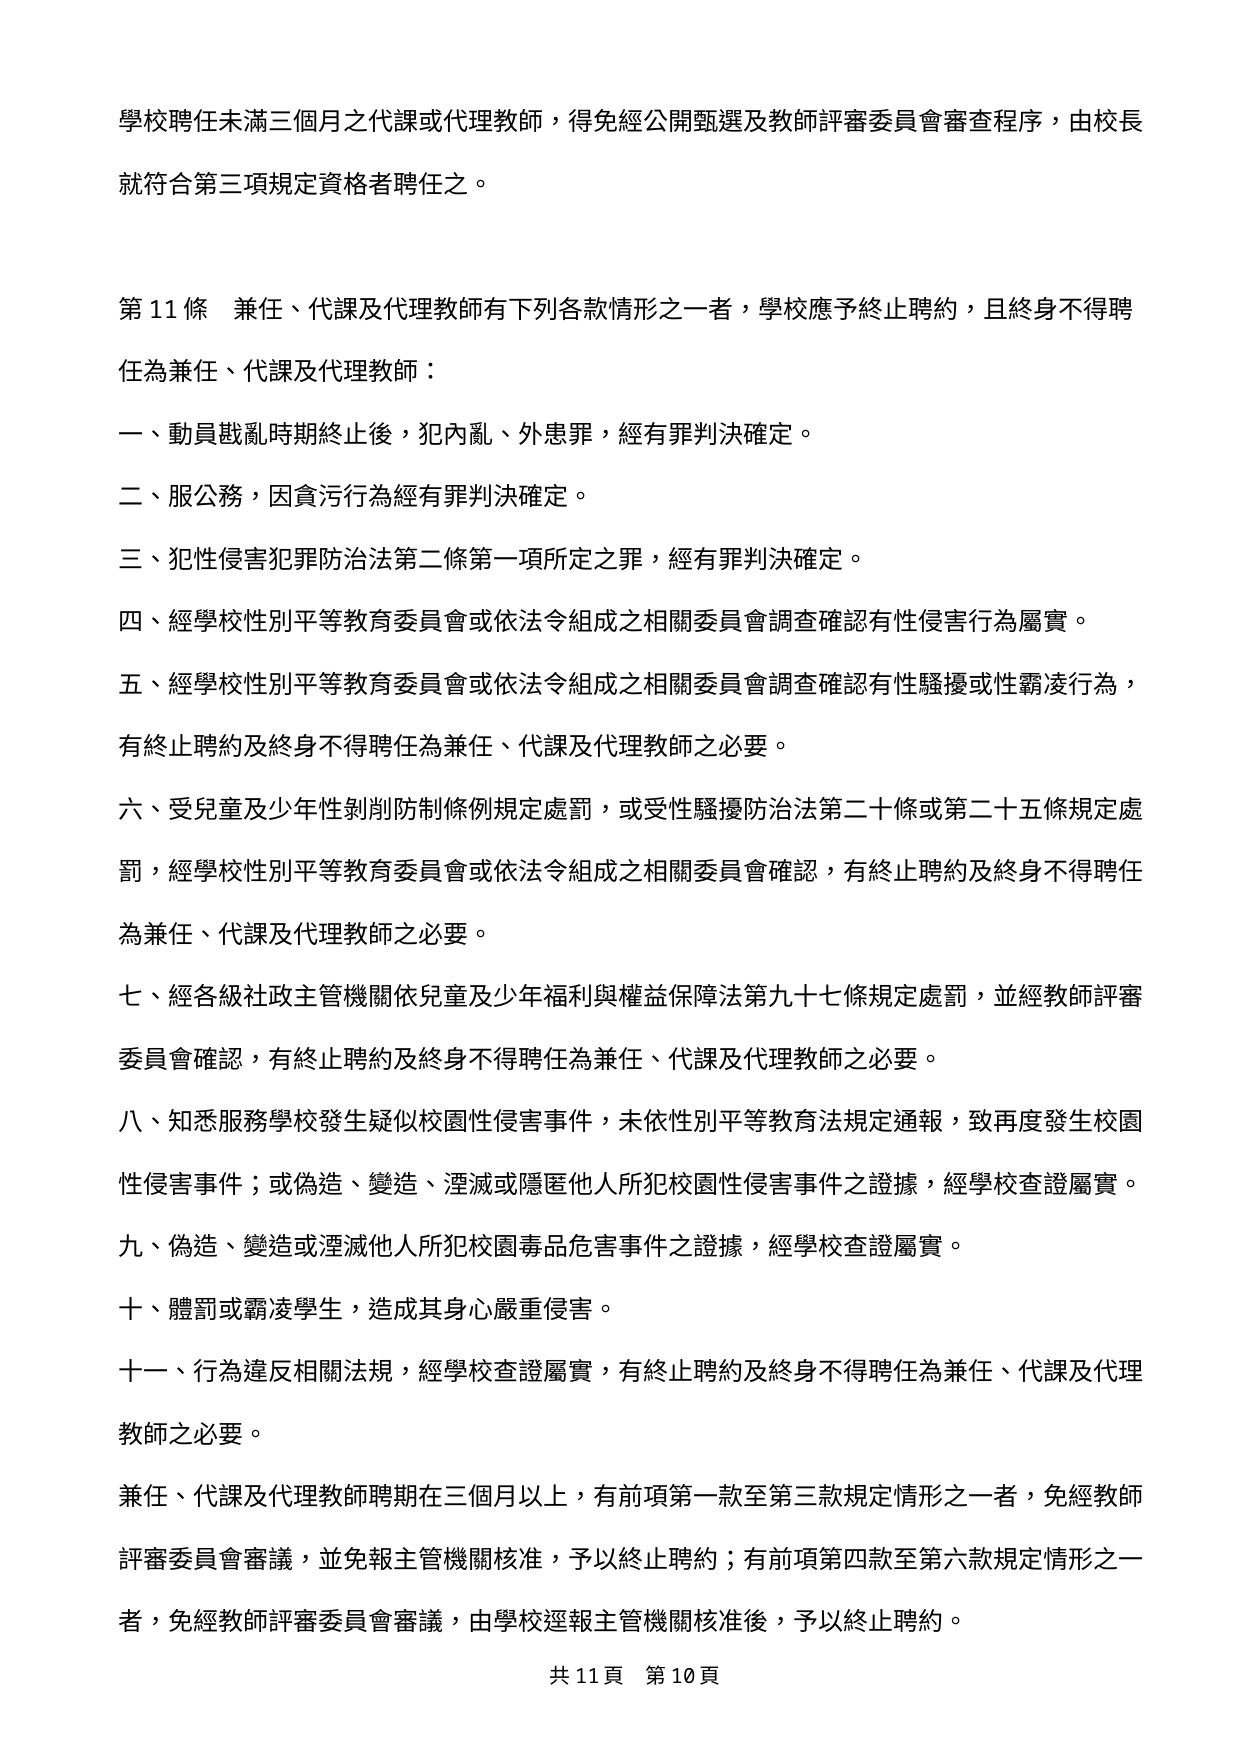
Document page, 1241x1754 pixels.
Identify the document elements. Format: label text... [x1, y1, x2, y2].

text 三、犯性侵害犯罪防治法第二條第一項所定之罪，經有罪判決確定。 [118, 516, 1152, 578]
text 九、偽造、變造或湮滅他人所犯校園毒品危害事件之證據，經學校查證屬實。 [118, 1203, 1152, 1266]
text 四、經學校性別平等教育委員會或依法令組成之相關委員會調查確認有性侵害行為屬實。 [118, 578, 1152, 641]
text 七、經各級社政主管機關依兒童及少年福利與權益保障法第九十七條規定處罰，並經教師評審委員會確認，有終止聘約及終身不得聘任為兼任、代課及代理教師之必要。 [118, 953, 1152, 1078]
text 兼任、代課及代理教師聘期在三個月以上，有前項第一款至第三款規定情形之一者，免經教師評審委員會審議，並免報主管機關核准，予以終止聘約；有前項第四款至第六款規定情形之一者，免經教師評審委員會審議，由學校逕報主管機關核准後，予以終止聘約。 [118, 1453, 1152, 1641]
text 五、經學校性別平等教育委員會或依法令組成之相關委員會調查確認有性騷擾或性霸凌行為，有終止聘約及終身不得聘任為兼任、代課及代理教師之必要。 [118, 641, 1152, 766]
text 二、服公務，因貪污行為經有罪判決確定。 [118, 453, 1152, 516]
text 一、動員戡亂時期終止後，犯內亂、外患罪，經有罪判決確定。 [118, 391, 1152, 453]
text 學校聘任未滿三個月之代課或代理教師，得免經公開甄選及教師評審委員會審查程序，由校長就符合第三項規定資格者聘任之。 [118, 78, 1152, 203]
text 第11條 兼任、代課及代理教師有下列各款情形之一者，學校應予終止聘約，且終身不得聘任為兼任、代課及代理教師： [118, 266, 1152, 391]
text 八、知悉服務學校發生疑似校園性侵害事件，未依性別平等教育法規定通報，致再度發生校園性侵害事件；或偽造、變造、湮滅或隱匿他人所犯校園性侵害事件之證據，經學校查證屬實。 [118, 1078, 1152, 1203]
text 六、受兒童及少年性剝削防制條例規定處罰，或受性騷擾防治法第二十條或第二十五條規定處罰，經學校性別平等教育委員會或依法令組成之相關委員會確認，有終止聘約及終身不得聘任為兼任、代課及代理教師之必要。 [118, 766, 1152, 953]
text 十一、行為違反相關法規，經學校查證屬實，有終止聘約及終身不得聘任為兼任、代課及代理教師之必要。 [118, 1328, 1152, 1453]
text 十、體罰或霸凌學生，造成其身心嚴重侵害。 [118, 1266, 1152, 1328]
